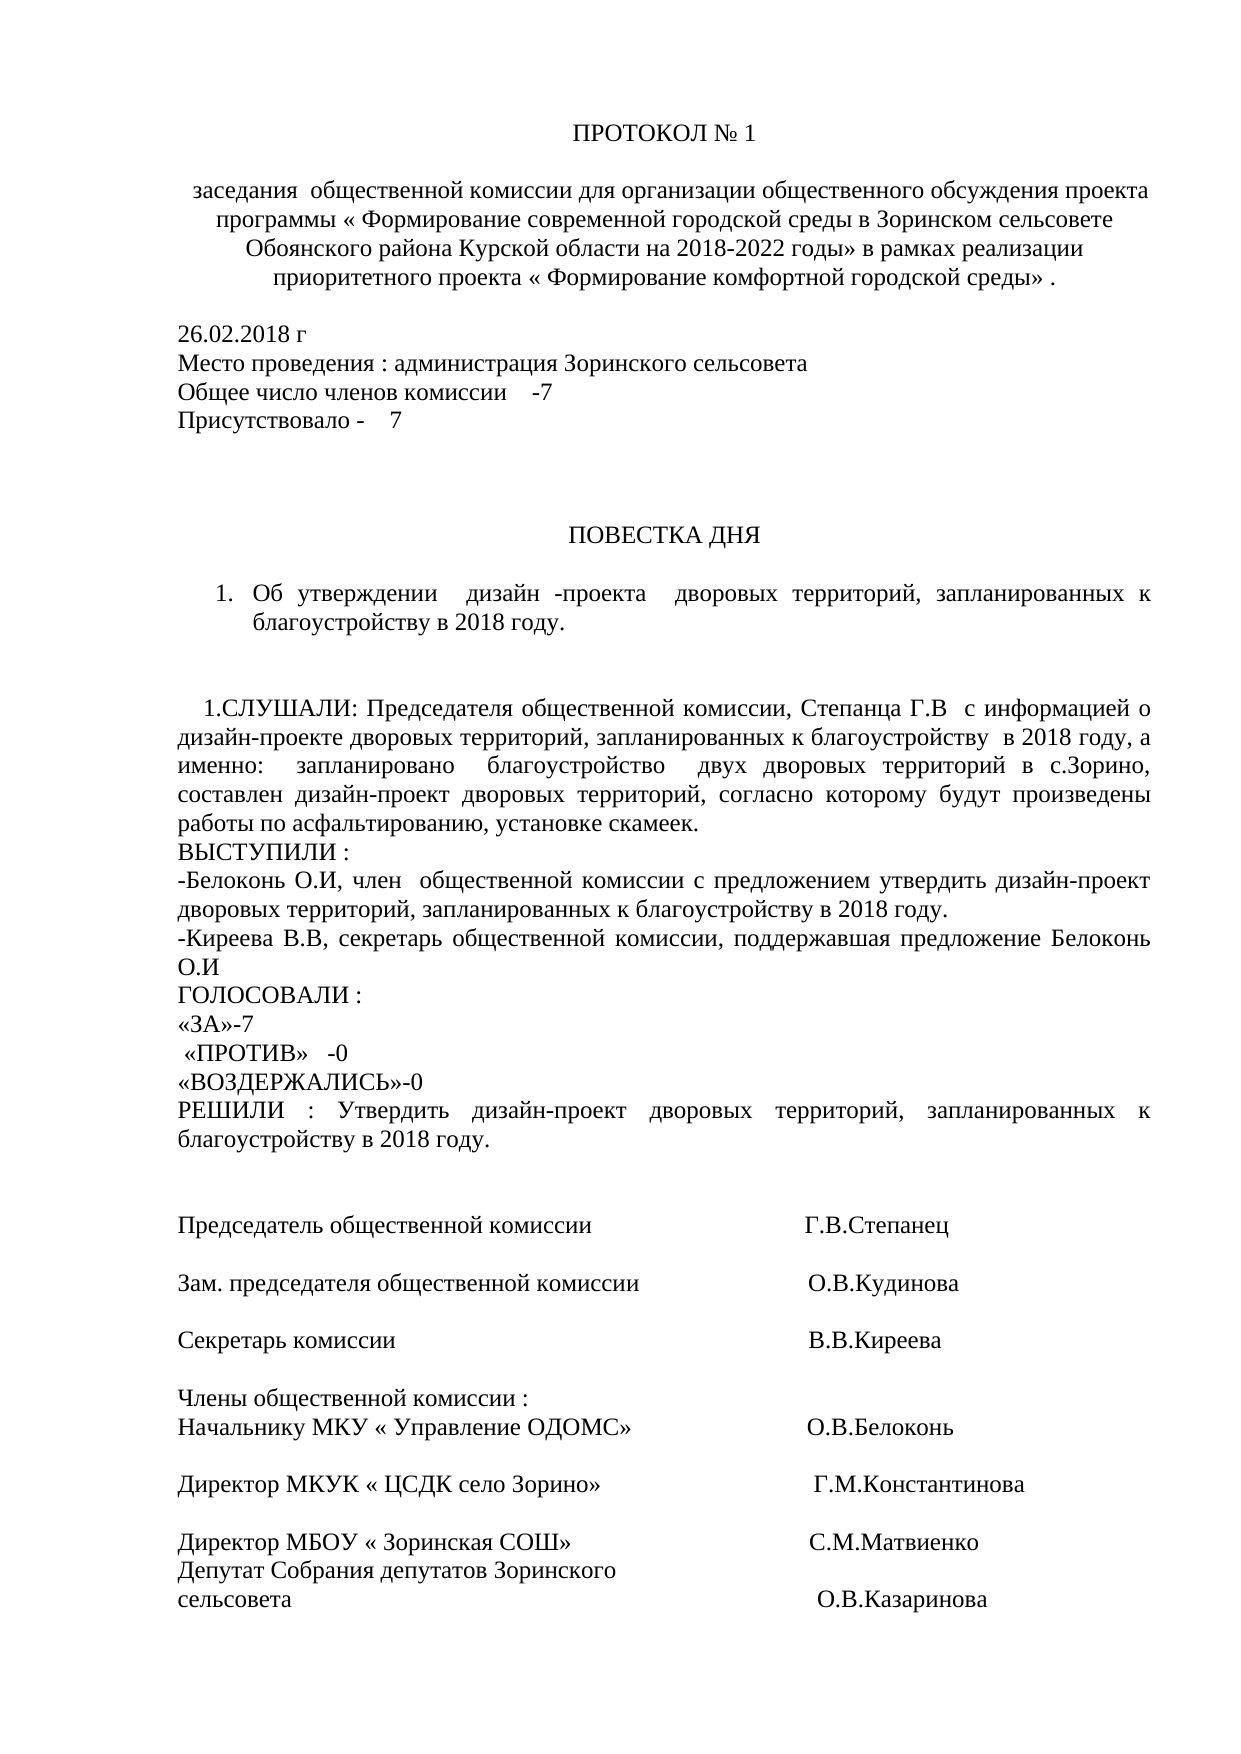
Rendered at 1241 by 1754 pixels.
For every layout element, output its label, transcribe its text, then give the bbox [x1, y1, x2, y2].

text ВЫСТУПИЛИ : [177, 837, 1152, 866]
text -Белоконь О.И, член общественной комиссии с предложением утвердить дизайн-проект дворовых территорий, запланированных к благоустройству в 2018 году. [177, 866, 1152, 923]
text «ПРОТИВ» -0 [177, 1038, 1152, 1067]
text Директор МБОУ « Зоринская СОШ» С.М.Матвиенко [177, 1527, 1152, 1556]
text Зам. председателя общественной комиссии О.В.Кудинова [177, 1268, 1152, 1297]
list Об утверждении дизайн -проекта дворовых территорий, запланированных к благоустройству в 2018 году. [215, 578, 1152, 636]
text Директор МКУК « ЦСДК село Зорино» Г.М.Константинова [177, 1469, 1152, 1498]
text ПРОТОКОЛ № 1 [177, 118, 1152, 147]
text Председатель общественной комиссии Г.В.Степанец [177, 1211, 1152, 1239]
text Секретарь комиссии В.В.Киреева [177, 1326, 1152, 1354]
text сельсовета О.В.Казаринова [177, 1584, 1152, 1613]
text РЕШИЛИ : Утвердить дизайн-проект дворовых территорий, запланированных к благоустройству в 2018 году. [177, 1096, 1152, 1153]
text Место проведения : администрация Зоринского сельсовета [177, 348, 1152, 377]
text «ВОЗДЕРЖАЛИСЬ»-0 [177, 1067, 1152, 1096]
text Присутствовало - 7 [177, 406, 1152, 434]
text -Киреева В.В, секретарь общественной комиссии, поддержавшая предложение Белоконь О.И [177, 923, 1152, 981]
text «ЗА»-7 [177, 1009, 1152, 1038]
text Общее число членов комиссии -7 [177, 377, 1152, 406]
text ГОЛОСОВАЛИ : [177, 981, 1152, 1009]
text 26.02.2018 г [177, 319, 1152, 348]
text заседания общественной комиссии для организации общественного обсуждения проекта программы « Формирование современной городской среды в Зоринском сельсовете Обоянского района Курской области на 2018-2022 годы» в рамках реализации приоритетного проекта « Формирование комфортной городской среды» . [177, 176, 1152, 291]
text 1.СЛУШАЛИ: Председателя общественной комиссии, Степанца Г.В с информацией о дизайн-проекте дворовых территорий, запланированных к благоустройству в 2018 году, а именно: запланировано благоустройство двух дворовых территорий в с.Зорино, составлен дизайн-проект дворовых территорий, согласно которому будут произведены работы по асфальтированию, установке скамеек. [177, 693, 1152, 837]
text Члены общественной комиссии : [177, 1383, 1152, 1412]
text Начальнику МКУ « Управление ОДОМС» О.В.Белоконь [177, 1412, 1152, 1441]
text ПОВЕСТКА ДНЯ [177, 521, 1152, 549]
text Депутат Собрания депутатов Зоринского [177, 1556, 1152, 1584]
